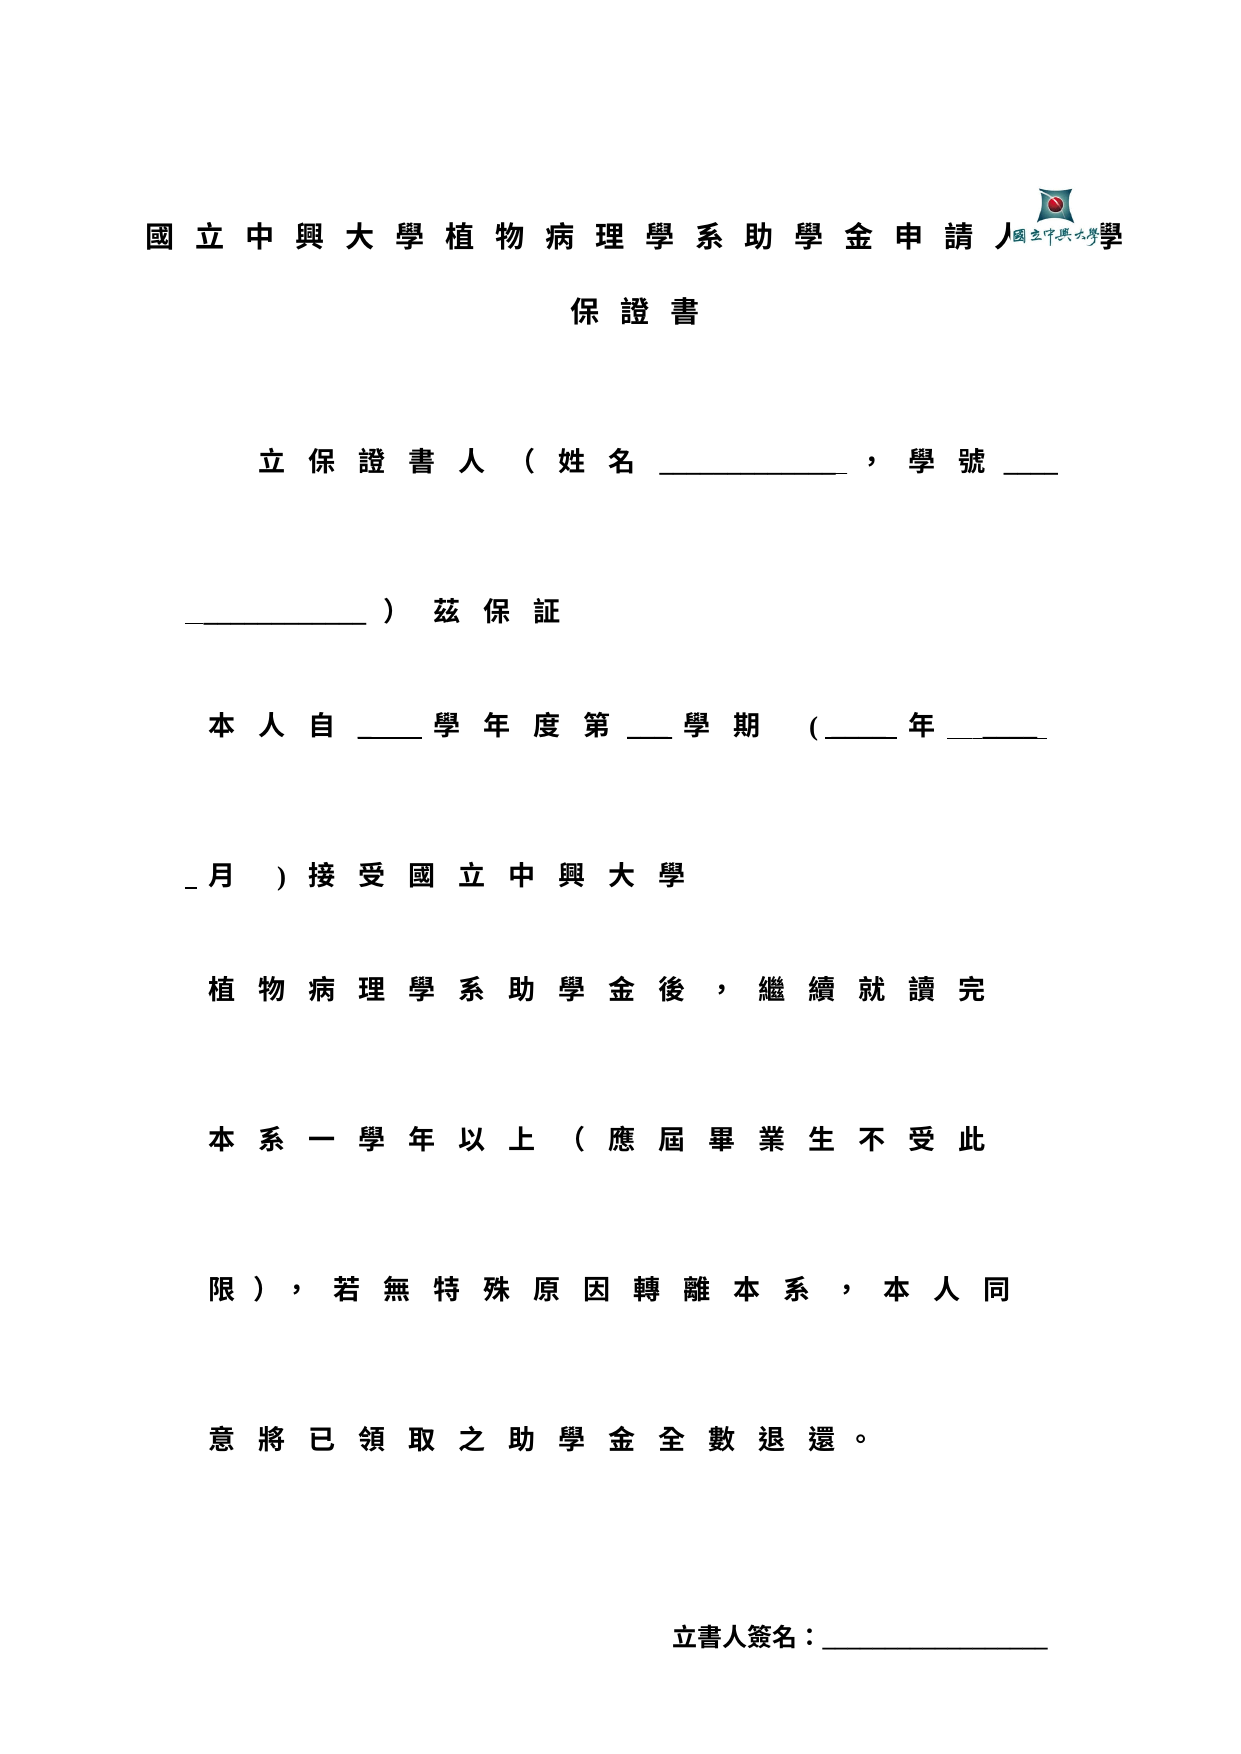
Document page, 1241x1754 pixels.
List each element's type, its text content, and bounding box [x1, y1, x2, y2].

text 立保證書人（姓名_____________，學號________________）茲保証 [185, 422, 1064, 647]
text 國立中興大學植物病理學系助學金申請人就學保證書 [122, 197, 1147, 347]
text 本人自_ 學年度第___學期 ( ____年 ____月 ) 接受國立中興大學 [185, 686, 1064, 911]
text 植物病理學系助學金後，繼續就讀完本系一學年以上（應屆畢業生不受此限），若無特殊原因轉離本系，本人同意將已領取之助學金全數退還。 [185, 950, 1039, 1475]
text 立書人簽名：__________________ [672, 1617, 1147, 1655]
picture [1010, 186, 1101, 256]
